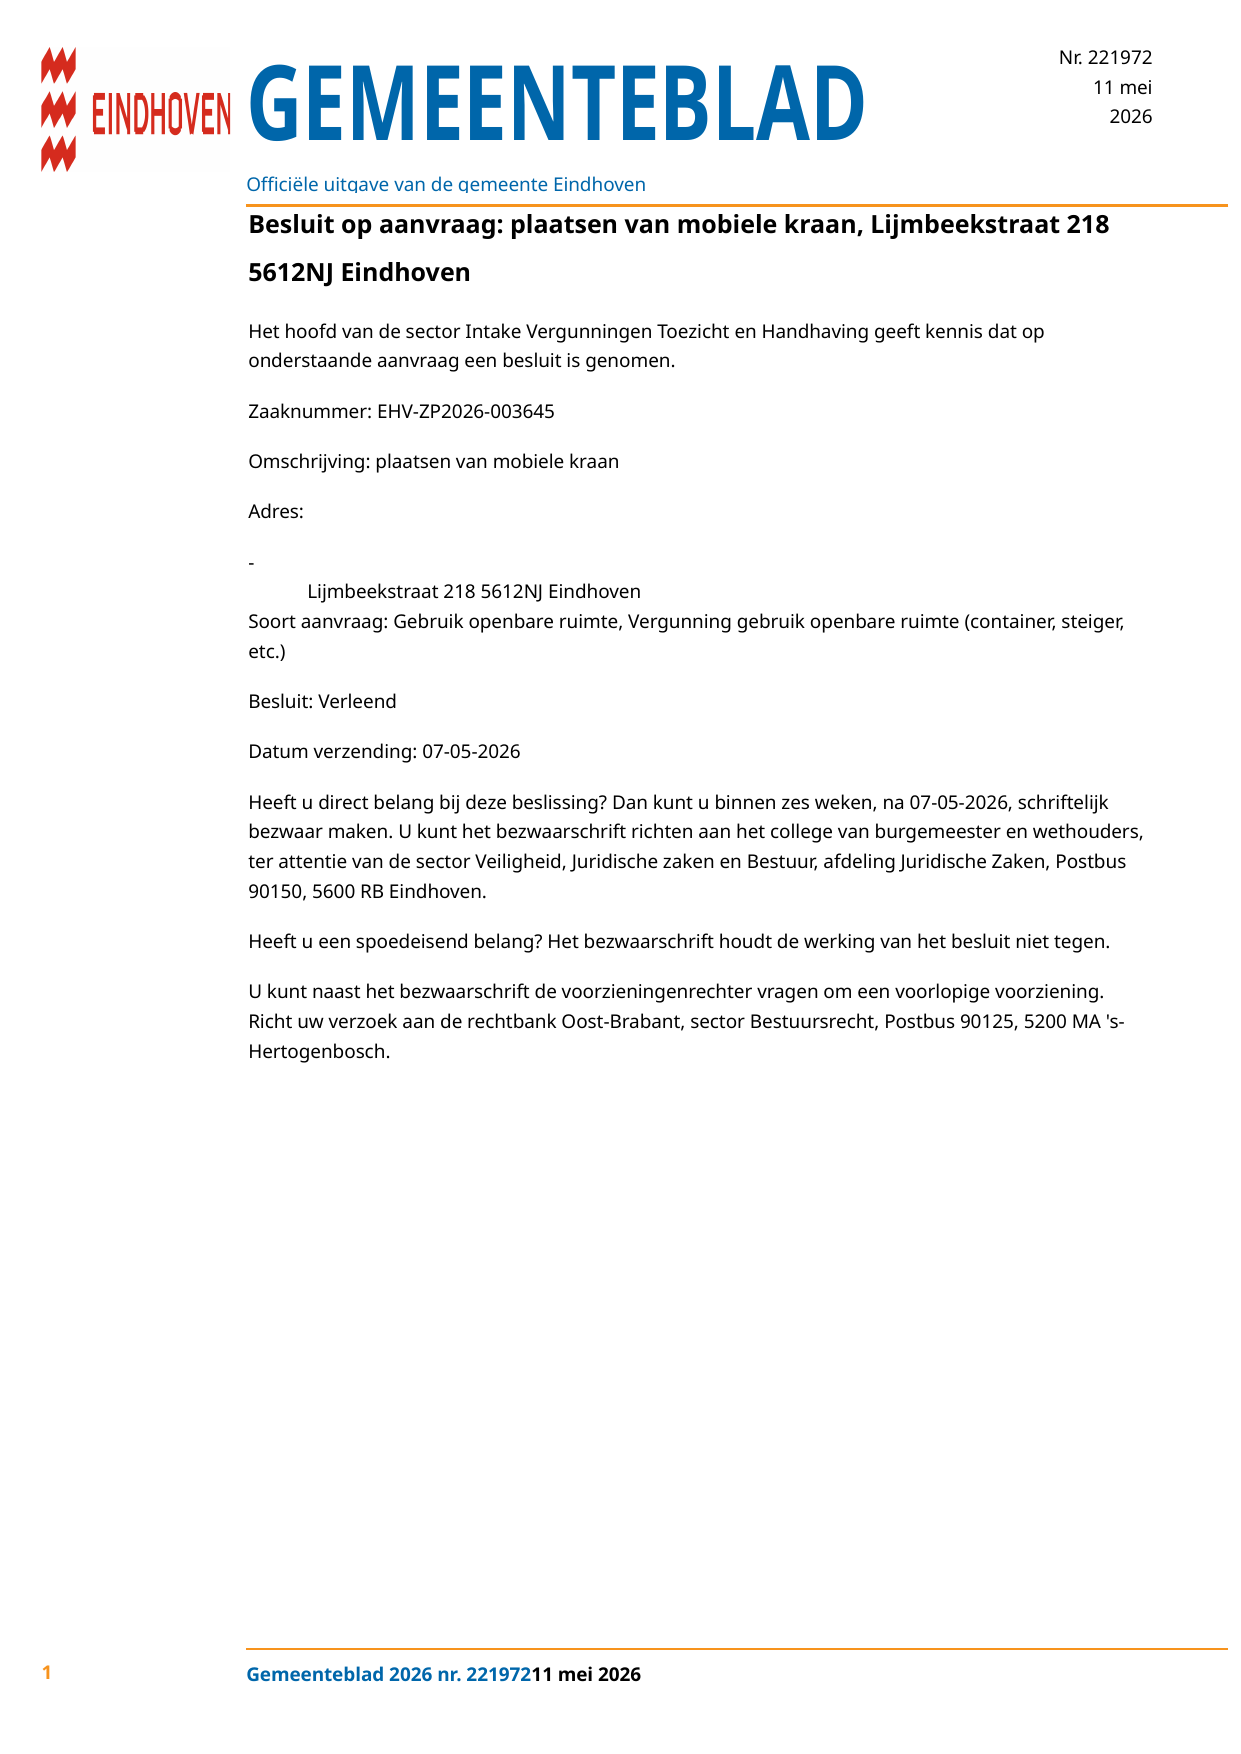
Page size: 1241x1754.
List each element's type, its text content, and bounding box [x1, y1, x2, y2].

text Besluit op aanvraag: plaatsen van mobiele kraan, Lijmbeekstraat 218 5612NJ Eindhoven [248, 207, 1152, 288]
picture [41, 47, 231, 172]
text Datum verzending: 07-05-2026 [248, 739, 1152, 764]
text Adres: [248, 499, 1152, 524]
text Besluit: Verleend [248, 688, 1152, 714]
text Het hoofd van de sector Intake Vergunningen Toezicht en Handhaving geeft kennis dat op onderstaande aanvraag een besluit is genomen. [248, 318, 1152, 373]
text Heeft u een spoedeisend belang? Het bezwaarschrift houdt de werking van het besluit niet tegen. [248, 928, 1152, 954]
text Omschrijving: plaatsen van mobiele kraan [248, 448, 1152, 474]
text Soort aanvraag: Gebruik openbare ruimte, Vergunning gebruik openbare ruimte (container, steiger, etc.) [248, 608, 1152, 664]
list Lijmbeekstraat 218 5612NJ Eindhoven [248, 579, 1152, 604]
text U kunt naast het bezwaarschrift de voorzieningenrechter vragen om een voorlopige voorziening. Richt uw verzoek aan de rechtbank Oost-Brabant, sector Bestuursrecht, Postbus 90125, 5200 MA 's-Hertogenbosch. [248, 979, 1152, 1064]
text Heeft u direct belang bij deze beslissing? Dan kunt u binnen zes weken, na 07-05-2026, schriftelijk bezwaar maken. U kunt het bezwaarschrift richten aan het college van burgemeester en wethouders, ter attentie van de sector Veiligheid, Juridische zaken en Bestuur, afdeling Juridische Zaken, Postbus 90150, 5600 RB Eindhoven. [248, 789, 1152, 904]
text Zaaknummer: EHV-ZP2026-003645 [248, 398, 1152, 424]
